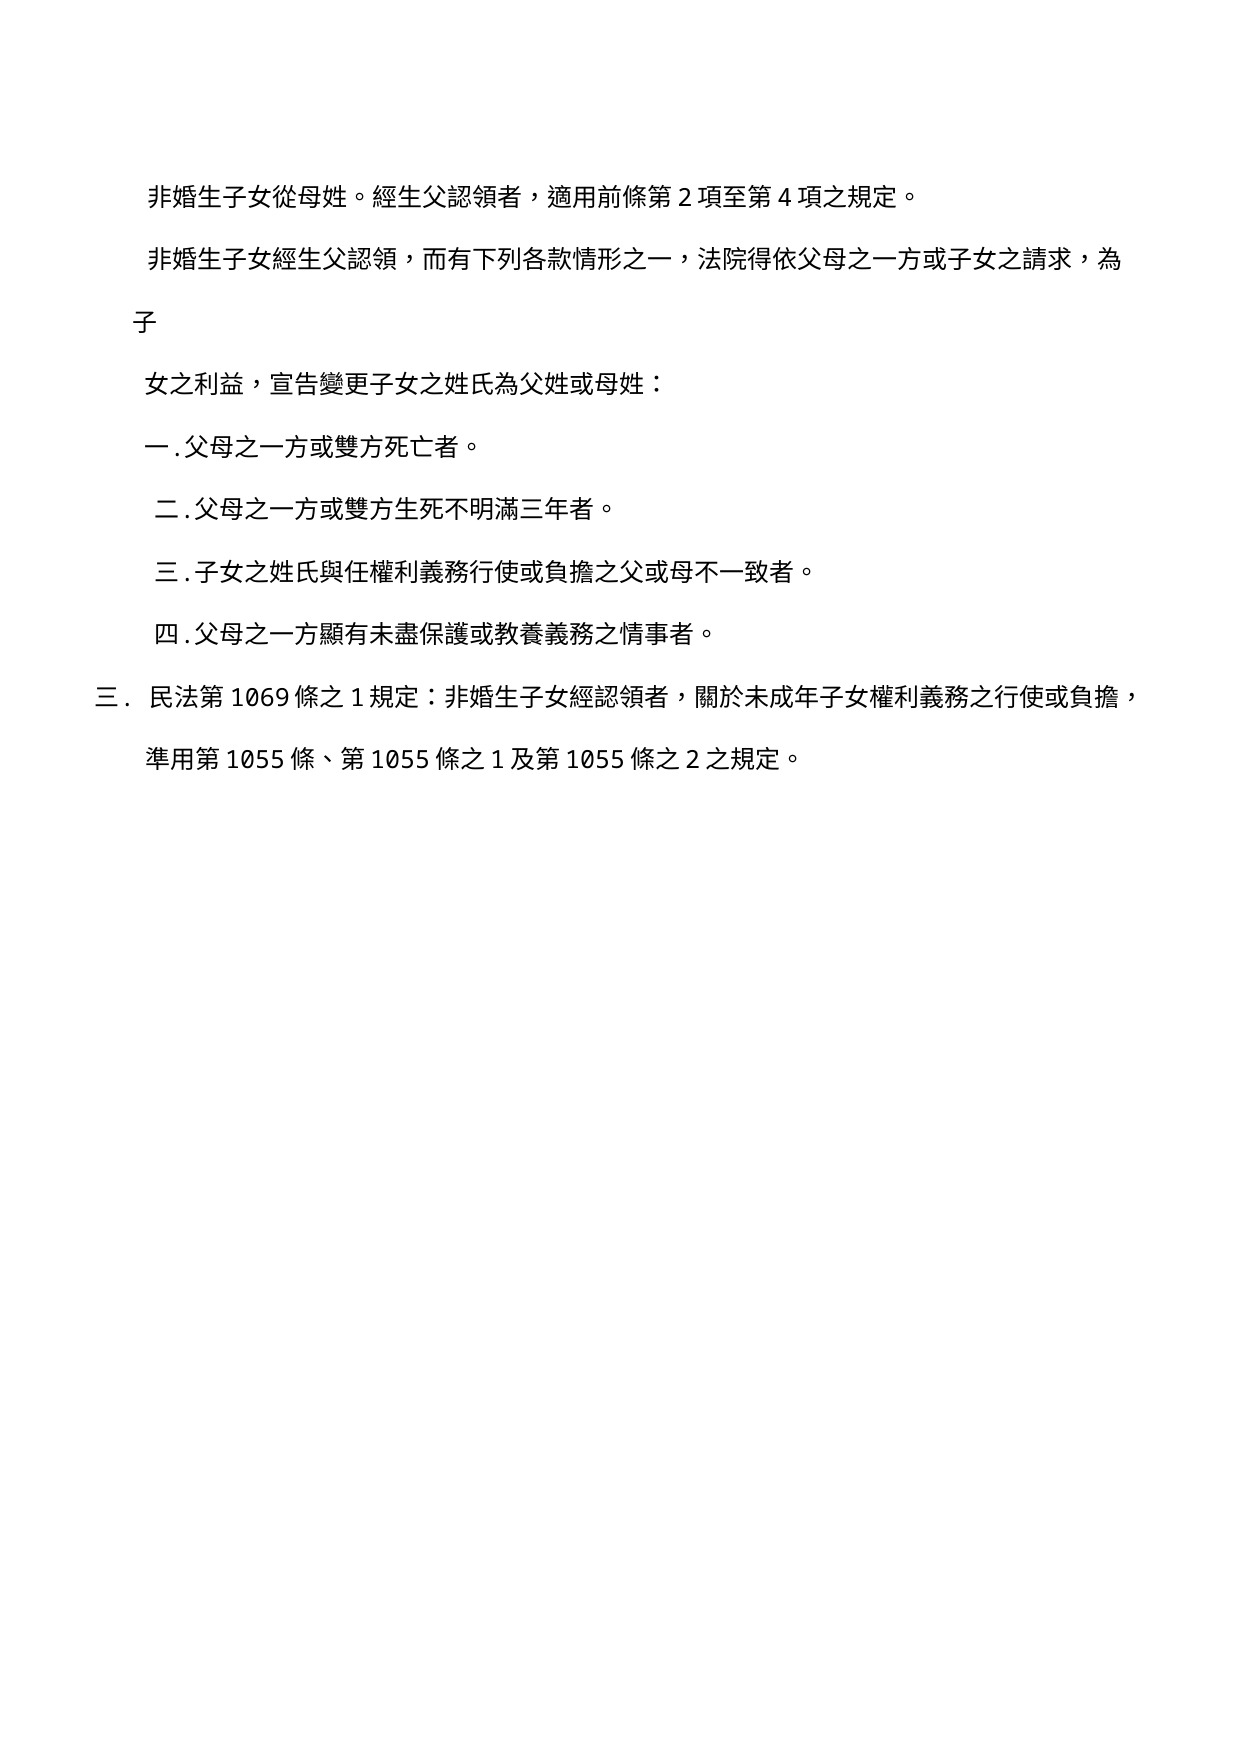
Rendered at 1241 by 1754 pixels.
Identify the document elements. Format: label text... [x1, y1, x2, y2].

text 非婚生子女經生父認領，而有下列各款情形之一，法院得依父母之一方或子女之請求，為子 [132, 216, 1146, 341]
text 女之利益，宣告變更子女之姓氏為父姓或母姓： [94, 341, 1146, 404]
text 非婚生子女從母姓。經生父認領者，適用前條第2項至第4項之規定。 [132, 154, 1146, 216]
text 四.父母之一方顯有未盡保護或教養義務之情事者。 [94, 591, 1146, 654]
text 三.子女之姓氏與任權利義務行使或負擔之父或母不一致者。 [94, 529, 1146, 591]
text 一.父母之一方或雙方死亡者。 [94, 404, 1146, 466]
text 三. 民法第1069條之1規定：非婚生子女經認領者，關於未成年子女權利義務之行使或負擔，準用第1055條、第1055條之1及第1055條之2之規定。 [94, 654, 1146, 779]
text 二.父母之一方或雙方生死不明滿三年者。 [94, 466, 1146, 529]
